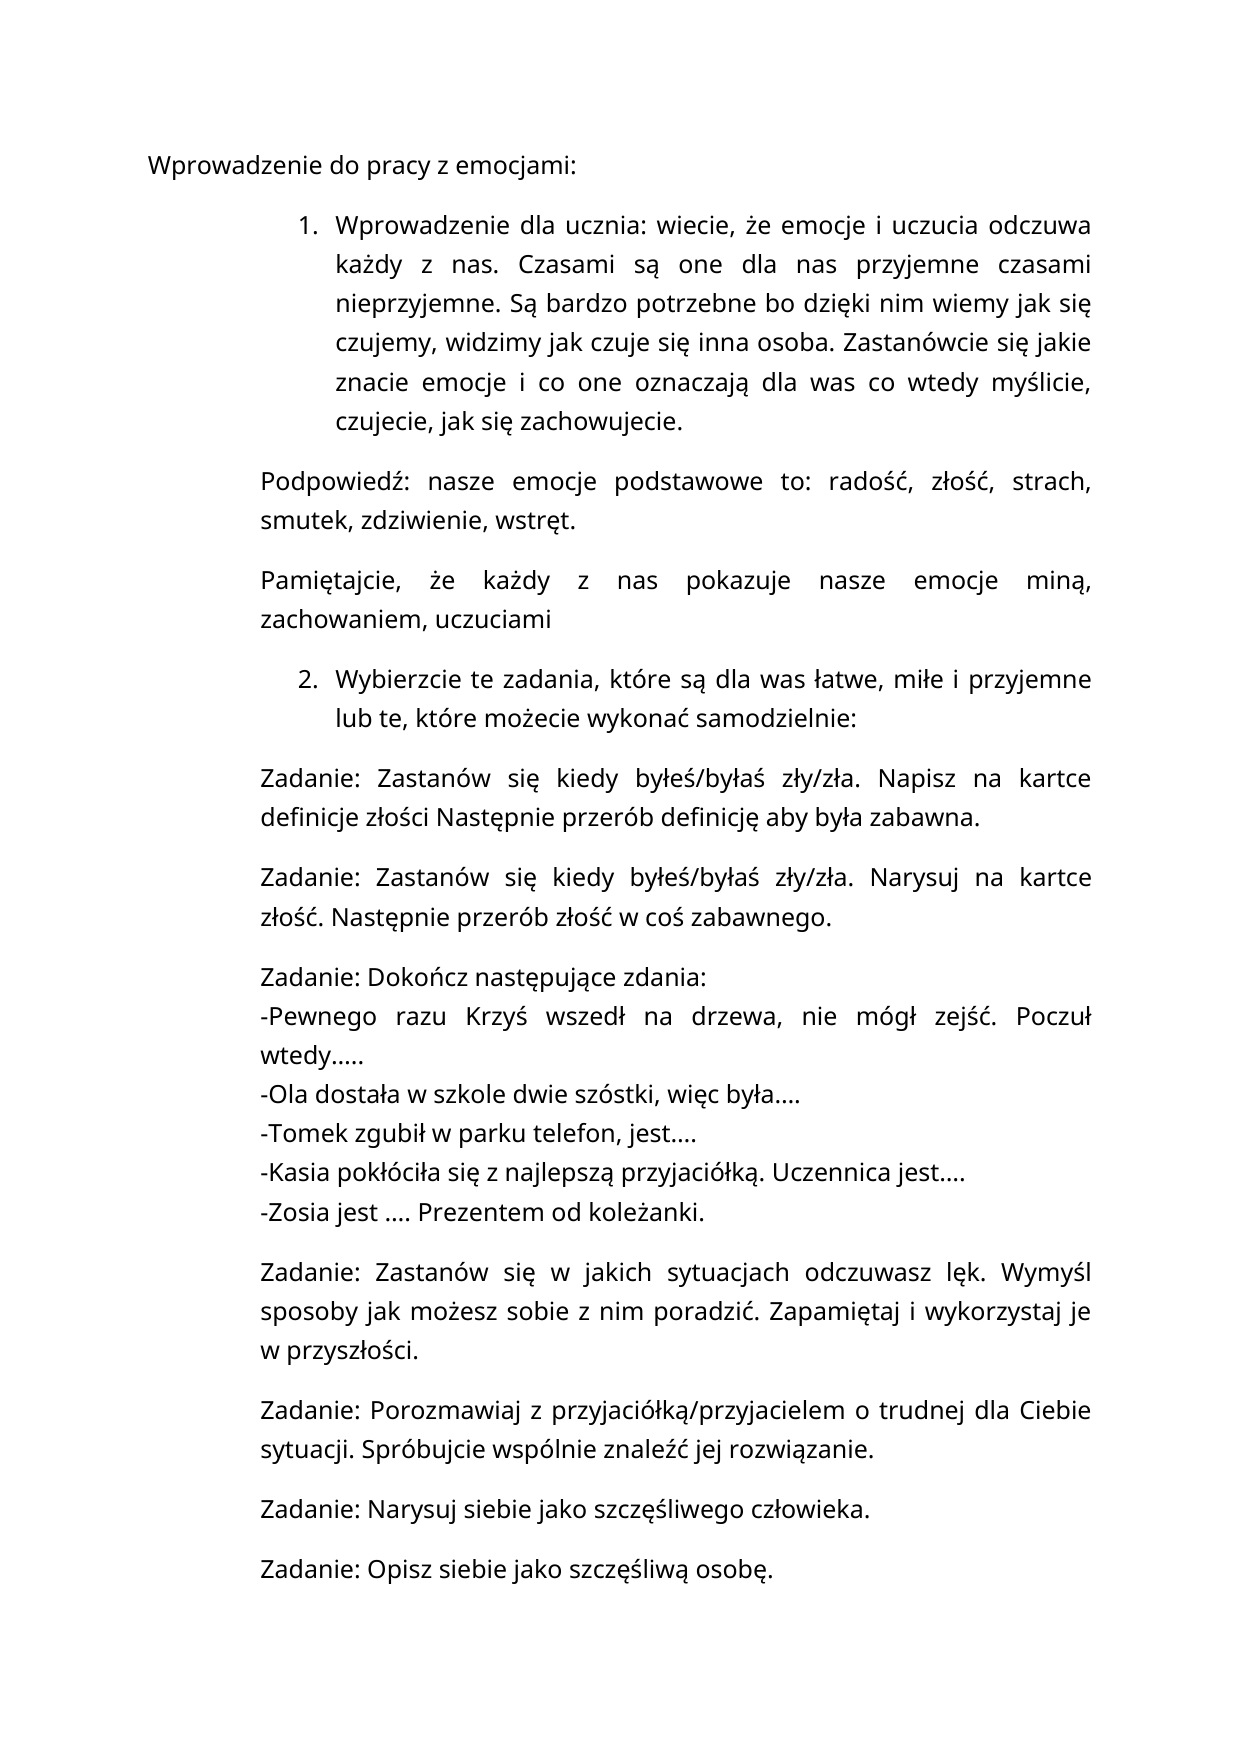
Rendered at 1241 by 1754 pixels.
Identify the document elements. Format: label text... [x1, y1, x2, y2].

list Zadanie: Dokończ następujące zdania: -Pewnego razu Krzyś wszedł na drzewa, nie mógł zejść. Poczuł wtedy….. -Ola dostała w szkole dwie szóstki, więc była…. -Tomek zgubił w parku telefon, jest…. -Kasia pokłóciła się z najlepszą przyjaciółką. Uczennica jest…. -Zosia jest …. Prezentem od koleżanki. [260, 959, 1093, 1228]
list Podpowiedź: nasze emocje podstawowe to: radość, złość, strach, smutek, zdziwienie, wstręt. [260, 463, 1093, 537]
list Zadanie: Zastanów się w jakich sytuacjach odczuwasz lęk. Wymyśl sposoby jak możesz sobie z nim poradzić. Zapamiętaj i wykorzystaj je w przyszłości. [260, 1254, 1093, 1367]
list Pamiętajcie, że każdy z nas pokazuje nasze emocje miną, zachowaniem, uczuciami [260, 563, 1093, 636]
list Zadanie: Zastanów się kiedy byłeś/byłaś zły/zła. Napisz na kartce definicje złości Następnie przerób definicję aby była zabawna. [260, 761, 1093, 834]
list Zadanie: Narysuj siebie jako szczęśliwego człowieka. [260, 1492, 1093, 1526]
list Zadanie: Opisz siebie jako szczęśliwą osobę. [260, 1552, 1093, 1586]
list Zadanie: Zastanów się kiedy byłeś/byłaś zły/zła. Narysuj na kartce złość. Następnie przerób złość w coś zabawnego. [260, 860, 1093, 933]
list Wprowadzenie dla ucznia: wiecie, że emocje i uczucia odczuwa każdy z nas. Czasami są one dla nas przyjemne czasami nieprzyjemne. Są bardzo potrzebne bo dzięki nim wiemy jak się czujemy, widzimy jak czuje się inna osoba. Zastanówcie się jakie znacie emocje i co one oznaczają dla was co wtedy myślicie, czujecie, jak się zachowujecie. [298, 208, 1093, 437]
list Zadanie: Porozmawiaj z przyjaciółką/przyjacielem o trudnej dla Ciebie sytuacji. Spróbujcie wspólnie znaleźć jej rozwiązanie. [260, 1393, 1093, 1466]
text Wprowadzenie do pracy z emocjami: [148, 148, 1093, 182]
list Wybierzcie te zadania, które są dla was łatwe, miłe i przyjemne lub te, które możecie wykonać samodzielnie: [298, 662, 1093, 735]
